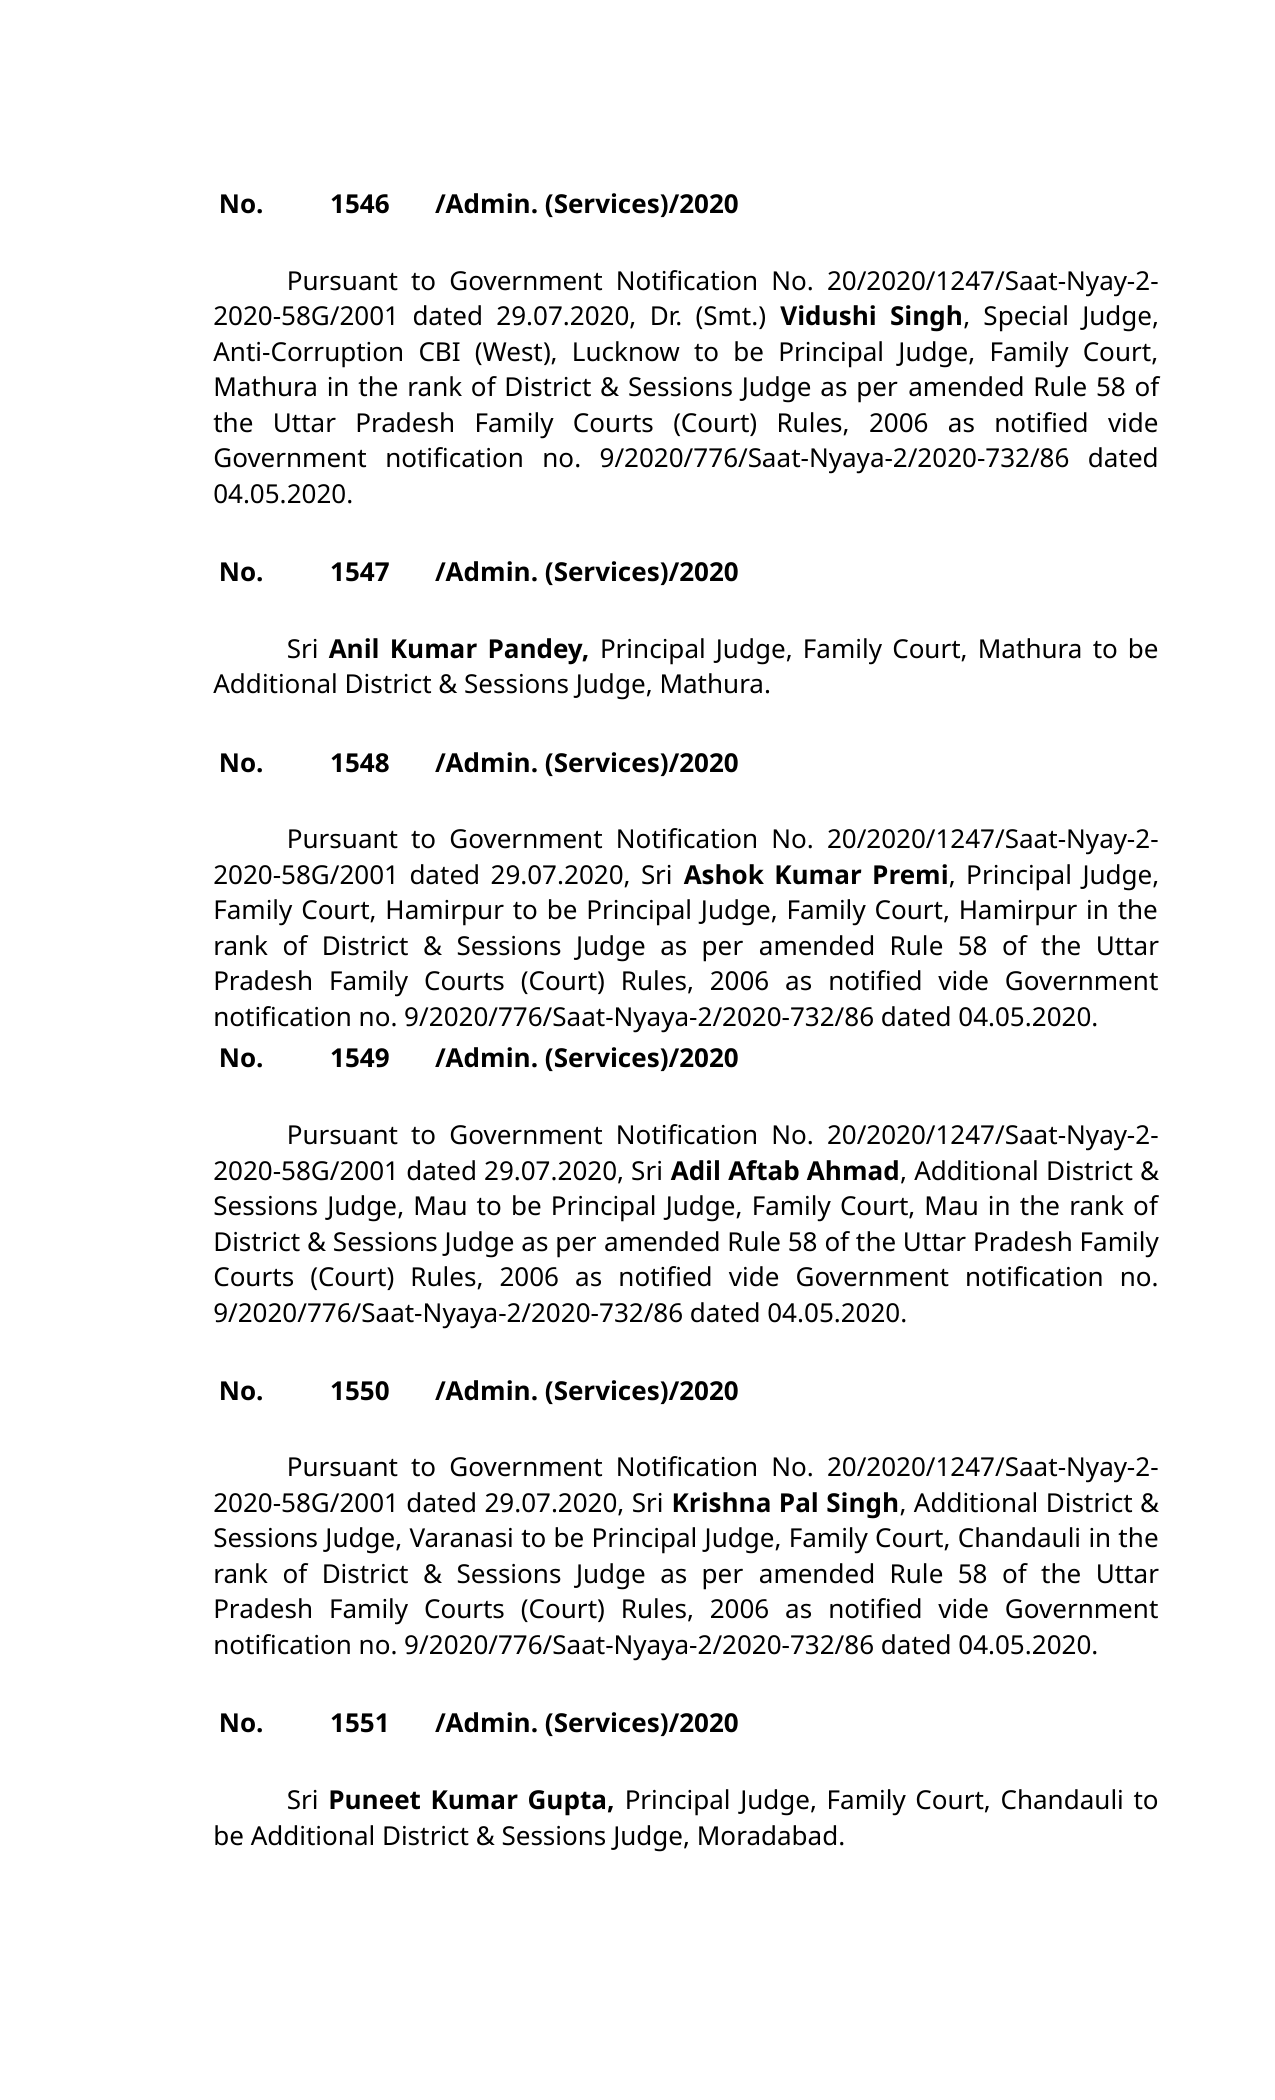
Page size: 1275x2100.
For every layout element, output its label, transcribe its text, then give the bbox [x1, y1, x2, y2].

text Pursuant to Government Notification No. 20/2020/1247/Saat-Nyay-2-2020-58G/2001 dated 29.07.2020, Sri Adil Aftab Ahmad, Additional District & Sessions Judge, Mau to be Principal Judge, Family Court, Mau in the rank of District & Sessions Judge as per amended Rule 58 of the Uttar Pradesh Family Courts (Court) Rules, 2006 as notified vide Government notification no. 9/2020/776/Saat-Nyaya-2/2020-732/86 dated 04.05.2020. [213, 1117, 1159, 1330]
table_header No. [213, 548, 287, 595]
table_header No. [213, 739, 287, 785]
table_header No. [213, 180, 287, 227]
text Sri Anil Kumar Pandey, Principal Judge, Family Court, Mathura to be Additional District & Sessions Judge, Mathura. [213, 631, 1159, 702]
table_header /Admin. (Services)/2020 [429, 548, 787, 595]
table_header No. [213, 1699, 287, 1746]
table_header [287, 739, 429, 785]
table_header /Admin. (Services)/2020 [429, 1367, 787, 1413]
text Pursuant to Government Notification No. 20/2020/1247/Saat-Nyay-2-2020-58G/2001 dated 29.07.2020, Sri Ashok Kumar Premi, Principal Judge, Family Court, Hamirpur to be Principal Judge, Family Court, Hamirpur in the rank of District & Sessions Judge as per amended Rule 58 of the Uttar Pradesh Family Courts (Court) Rules, 2006 as notified vide Government notification no. 9/2020/776/Saat-Nyaya-2/2020-732/86 dated 04.05.2020. [213, 821, 1159, 1034]
table_header [287, 548, 429, 595]
table_header [287, 180, 429, 227]
text Pursuant to Government Notification No. 20/2020/1247/Saat-Nyay-2-2020-58G/2001 dated 29.07.2020, Dr. (Smt.) Vidushi Singh, Special Judge, Anti-Corruption CBI (West), Lucknow to be Principal Judge, Family Court, Mathura in the rank of District & Sessions Judge as per amended Rule 58 of the Uttar Pradesh Family Courts (Court) Rules, 2006 as notified vide Government notification no. 9/2020/776/Saat-Nyaya-2/2020-732/86 dated 04.05.2020. [213, 262, 1159, 511]
table_header /Admin. (Services)/2020 [429, 1699, 787, 1746]
table_header No. [213, 1034, 287, 1081]
text Sri Puneet Kumar Gupta, Principal Judge, Family Court, Chandauli to be Additional District & Sessions Judge, Moradabad. [213, 1782, 1159, 1853]
table_header [287, 1367, 429, 1413]
table_header [287, 1034, 429, 1081]
table_header No. [213, 1367, 287, 1413]
table_header /Admin. (Services)/2020 [429, 180, 787, 227]
text Pursuant to Government Notification No. 20/2020/1247/Saat-Nyay-2-2020-58G/2001 dated 29.07.2020, Sri Krishna Pal Singh, Additional District & Sessions Judge, Varanasi to be Principal Judge, Family Court, Chandauli in the rank of District & Sessions Judge as per amended Rule 58 of the Uttar Pradesh Family Courts (Court) Rules, 2006 as notified vide Government notification no. 9/2020/776/Saat-Nyaya-2/2020-732/86 dated 04.05.2020. [213, 1449, 1159, 1662]
table_header /Admin. (Services)/2020 [429, 1034, 787, 1081]
table_header [287, 1699, 429, 1746]
table_header /Admin. (Services)/2020 [429, 739, 787, 785]
